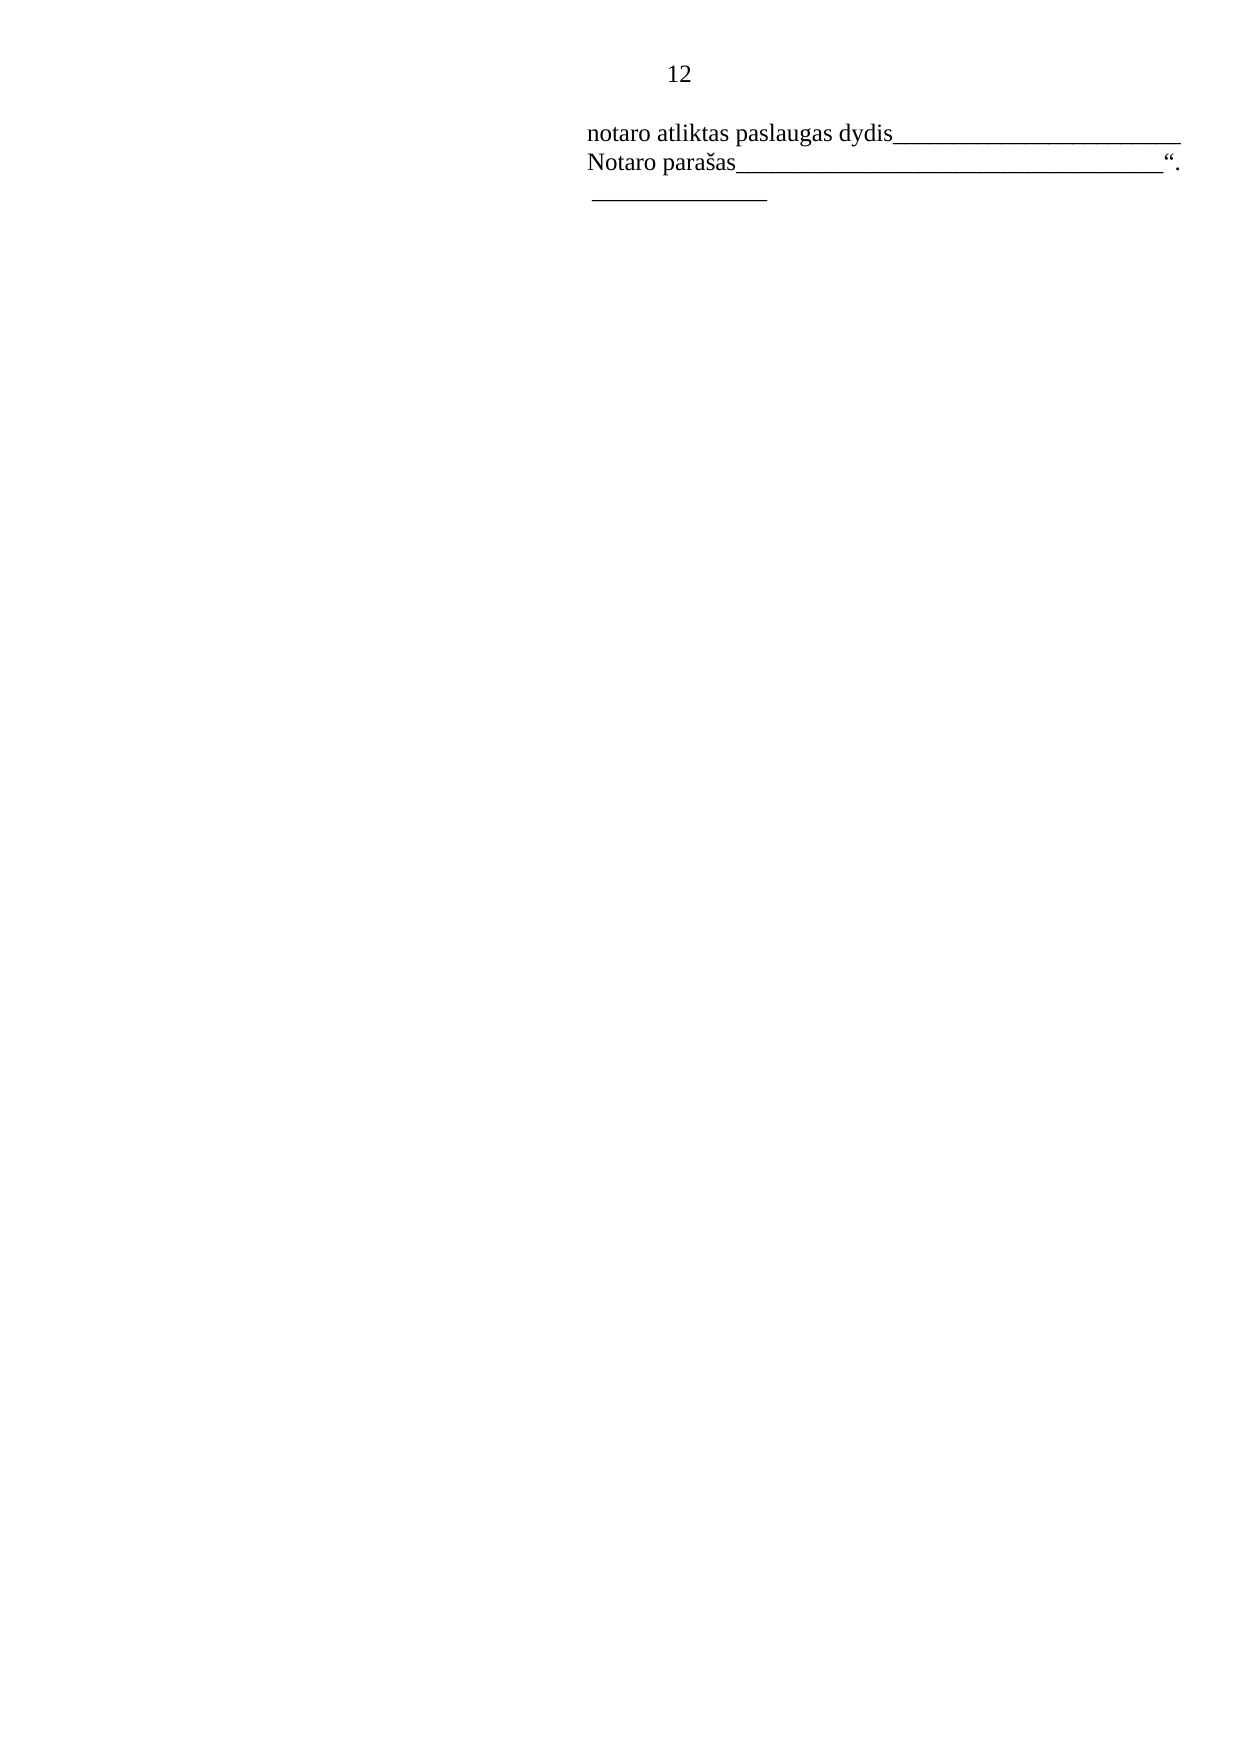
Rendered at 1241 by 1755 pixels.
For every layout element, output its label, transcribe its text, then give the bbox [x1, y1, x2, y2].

text ______________ [177, 176, 1181, 204]
text Notaro parašas “. [177, 147, 1181, 176]
text notaro atliktas paslaugas dydis [177, 118, 1181, 147]
